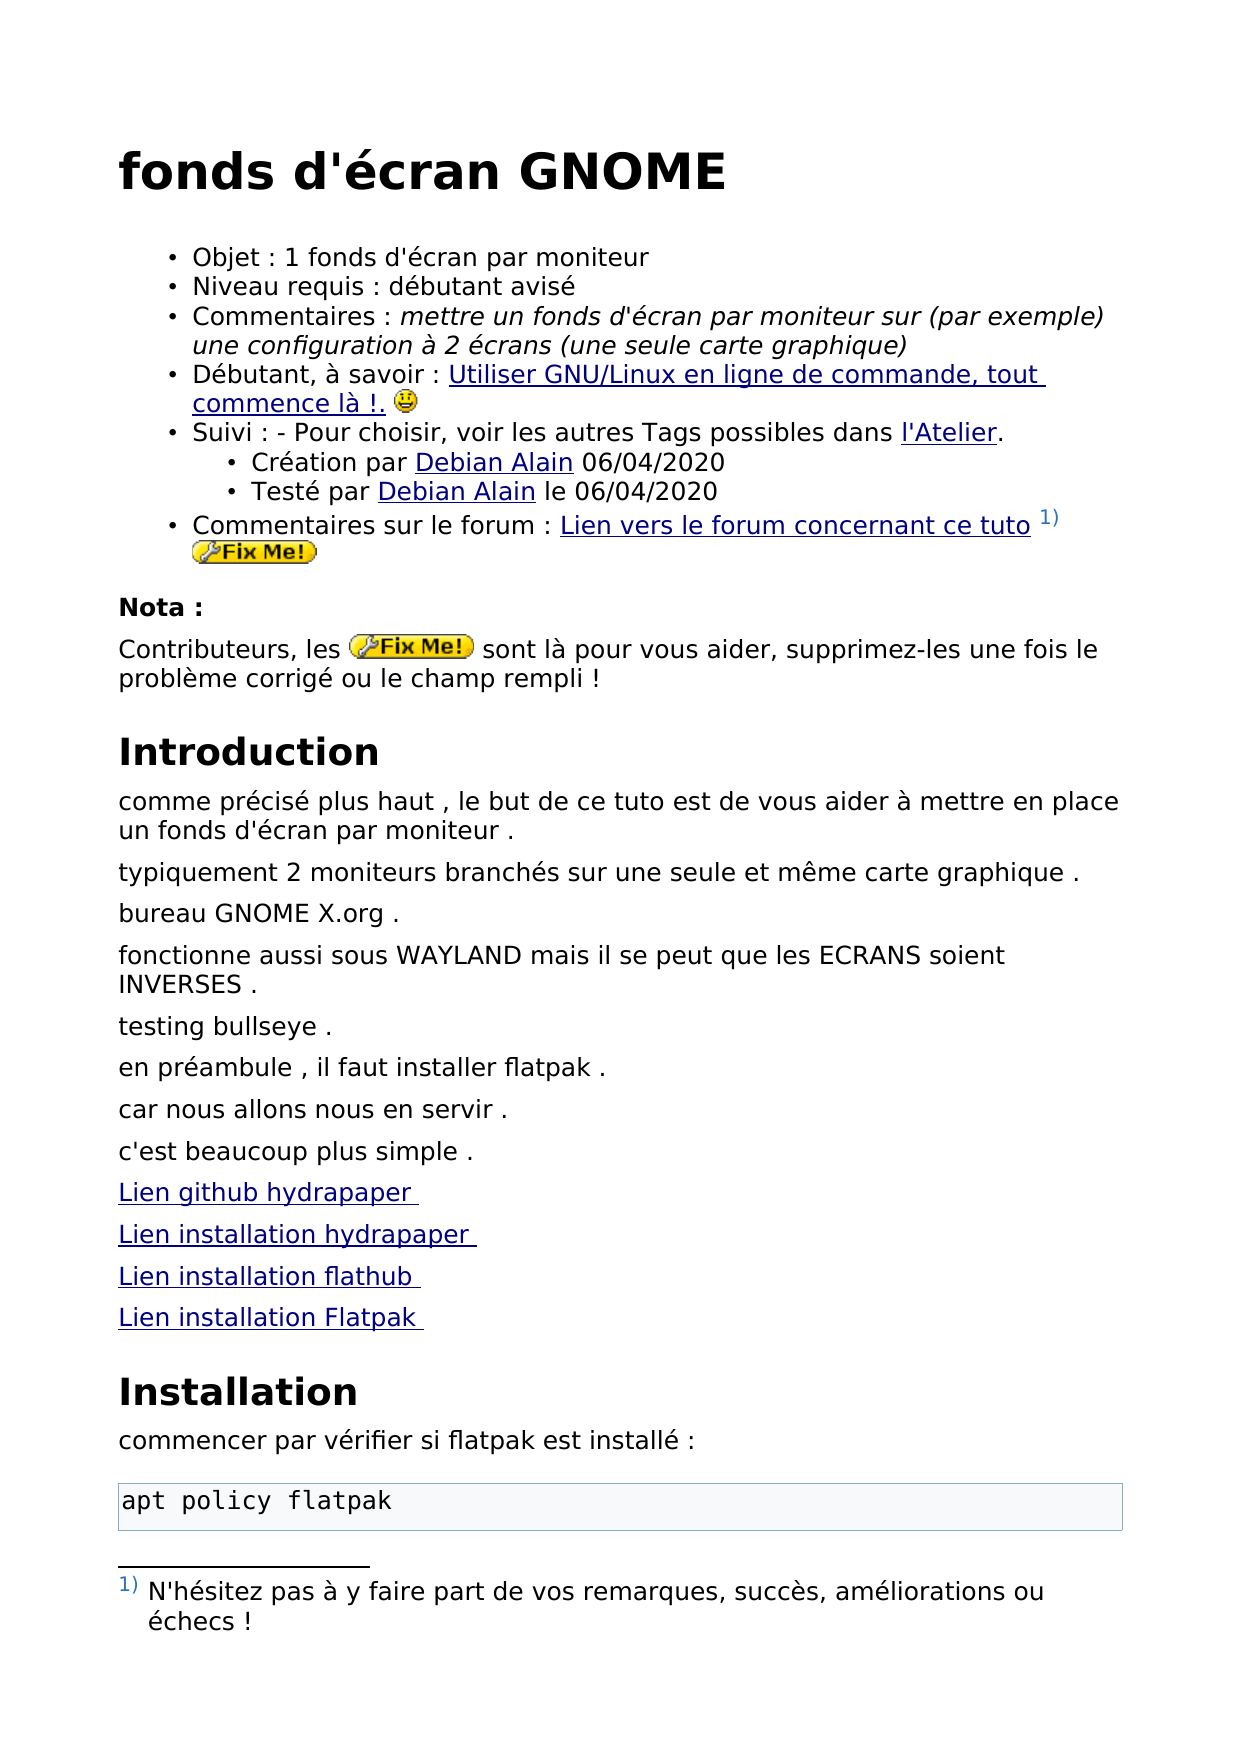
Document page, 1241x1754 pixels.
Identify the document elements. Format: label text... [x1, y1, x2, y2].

list Commentaires sur le forum : Lien vers le forum concernant ce tuto [177, 506, 1122, 563]
text Lien installation Flatpak [118, 1303, 1122, 1333]
list Débutant, à savoir : Utiliser GNU/Linux en ligne de commande, tout commence là !. [177, 360, 1122, 418]
text fonctionne aussi sous WAYLAND mais il se peut que les ECRANS soient INVERSES . [118, 941, 1122, 999]
list Commentaires : mettre un fonds d'écran par moniteur sur (par exemple) une configuration à 2 écrans (une seule carte graphique) [177, 302, 1122, 360]
picture [349, 634, 474, 659]
list Testé par Debian Alain le 06/04/2020 [236, 477, 1122, 506]
list N'hésitez pas à y faire part de vos remarques, succès, améliorations ou échecs ! [118, 1573, 1122, 1636]
text commencer par vérifier si flatpak est installé : [118, 1426, 1122, 1456]
text Lien installation hydrapaper [118, 1220, 1122, 1249]
text comme précisé plus haut , le but de ce tuto est de vous aider à mettre en place un fonds d'écran par moniteur . [118, 787, 1122, 845]
text testing bullseye . [118, 1012, 1122, 1041]
text c'est beaucoup plus simple . [118, 1137, 1122, 1166]
list Niveau requis : débutant avisé [177, 272, 1122, 302]
text bureau GNOME X.org . [118, 899, 1122, 928]
picture [394, 389, 418, 413]
subtitle fonds d'écran GNOME [118, 143, 1122, 201]
subtitle Introduction [118, 731, 1122, 774]
text Nota : [118, 593, 1122, 622]
subtitle Installation [118, 1370, 1122, 1414]
table_header apt policy flatpak [119, 1484, 1122, 1530]
list Suivi : - Pour choisir, voir les autres Tags possibles dans l'Atelier. [177, 418, 1122, 448]
text Lien installation flathub [118, 1262, 1122, 1291]
text Lien github hydrapaper [118, 1178, 1122, 1208]
list Création par Debian Alain 06/04/2020 [236, 448, 1122, 477]
text typiquement 2 moniteurs branchés sur une seule et même carte graphique . [118, 858, 1122, 887]
text car nous allons nous en servir . [118, 1095, 1122, 1124]
text Contributeurs, les sont là pour vous aider, supprimez-les une fois le problème corrigé ou le champ rempli ! [118, 635, 1122, 693]
list Objet : 1 fonds d'écran par moniteur [177, 243, 1122, 272]
text en préambule , il faut installer flatpak . [118, 1053, 1122, 1083]
picture [192, 540, 317, 564]
